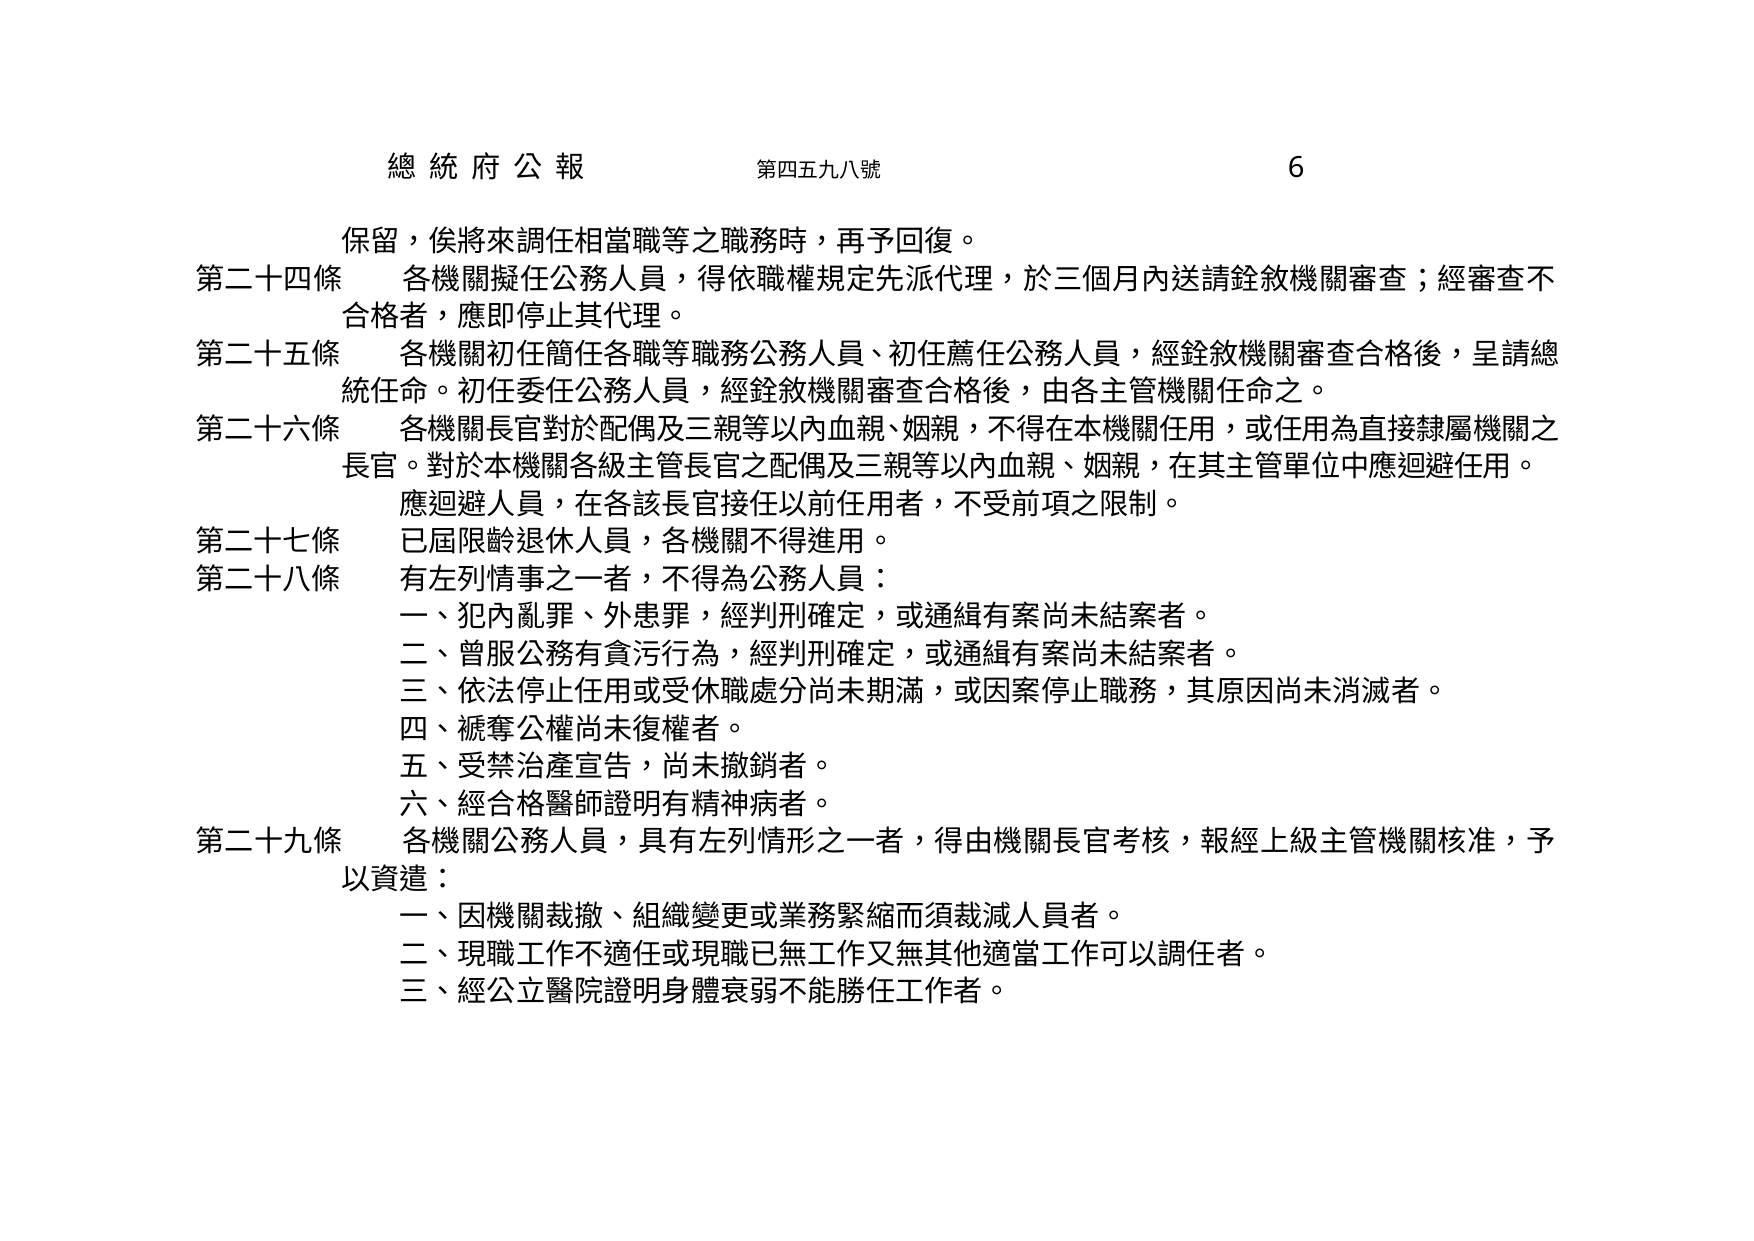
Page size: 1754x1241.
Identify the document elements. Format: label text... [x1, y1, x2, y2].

text 第二十六條 各機關長官對於配偶及三親等以內血親、姻親，不得在本機關任用，或任用為直接隸屬機關之長官。對於本機關各級主管長官之配偶及三親等以內血親、姻親，在其主管單位中應迴避任用。 [195, 409, 1559, 484]
text 第二十八條 有左列情事之一者，不得為公務人員： [195, 559, 1559, 597]
text 六、經合格醫師證明有精神病者。 [399, 784, 1559, 822]
text 第二十七條 已屆限齡退休人員，各機關不得進用。 [195, 522, 1559, 559]
text 第二十九條 各機關公務人員，具有左列情形之一者，得由機關長官考核，報經上級主管機關核准，予以資遣： [195, 822, 1559, 897]
text 三、經公立醫院證明身體衰弱不能勝任工作者。 [399, 972, 1559, 1009]
text 三、依法停止任用或受休職處分尚未期滿，或因案停止職務，其原因尚未消滅者。 [399, 672, 1559, 709]
text 一、因機關裁撤、組織變更或業務緊縮而須裁減人員者。 [399, 897, 1559, 934]
text 四、褫奪公權尚未復權者。 [399, 709, 1559, 747]
text 一、犯內亂罪、外患罪，經判刑確定，或通緝有案尚未結案者。 [399, 597, 1559, 634]
text 二、曾服公務有貪污行為，經判刑確定，或通緝有案尚未結案者。 [399, 634, 1559, 672]
text 保留，俟將來調任相當職等之職務時，再予回復。 [341, 222, 1559, 259]
text 應迴避人員，在各該長官接任以前任用者，不受前項之限制。 [341, 484, 1559, 522]
text 第二十五條 各機關初任簡任各職等職務公務人員、初任薦任公務人員，經銓敘機關審查合格後，呈請總統任命。初任委任公務人員，經銓敘機關審查合格後，由各主管機關任命之。 [195, 334, 1559, 409]
text 二、現職工作不適任或現職已無工作又無其他適當工作可以調任者。 [399, 934, 1559, 972]
text 五、受禁治產宣告，尚未撤銷者。 [399, 747, 1559, 784]
text 第二十四條 各機關擬任公務人員，得依職權規定先派代理，於三個月內送請銓敘機關審查；經審查不合格者，應即停止其代理。 [195, 259, 1559, 334]
